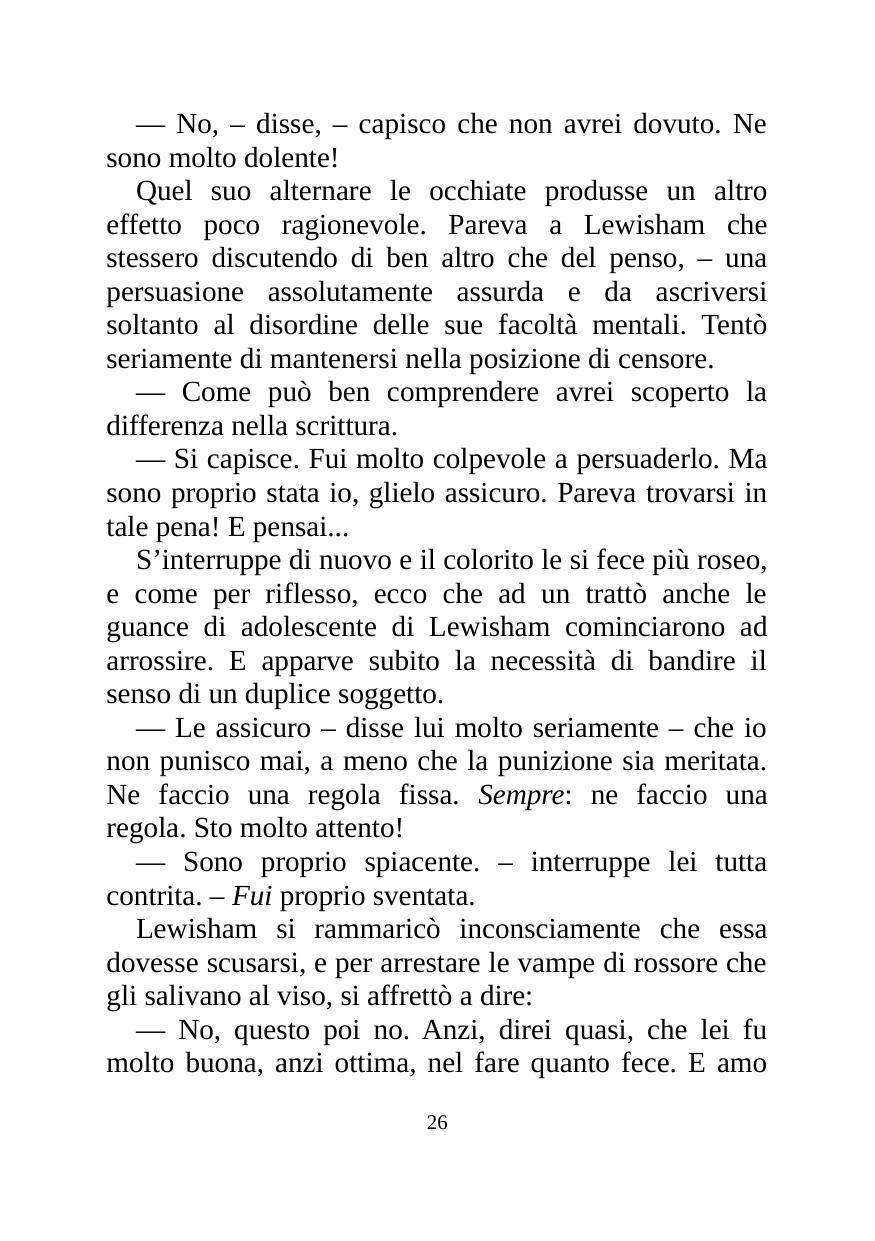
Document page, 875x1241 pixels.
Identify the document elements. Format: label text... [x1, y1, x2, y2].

text Lewisham si rammaricò inconsciamente che essa dovesse scusarsi, e per arrestare le vampe di rossore che gli salivano al viso, si affrettò a dire: [106, 911, 768, 1012]
text — Le assicuro – disse lui molto seriamente – che io non punisco mai, a meno che la punizione sia meritata. Ne faccio una regola fissa. Sempre: ne faccio una regola. Sto molto attento! [106, 710, 768, 844]
text — Come può ben comprendere avrei scoperto la differenza nella scrittura. [106, 374, 768, 442]
text — Si capisce. Fui molto colpevole a persuaderlo. Ma sono proprio stata io, glielo assicuro. Pareva trovarsi in tale pena! E pensai... [106, 442, 768, 542]
text — No, – disse, – capisco che non avrei dovuto. Ne sono molto dolente! [106, 106, 768, 173]
text Quel suo alternare le occhiate produsse un altro effetto poco ragionevole. Pareva a Lewisham che stessero discutendo di ben altro che del penso, – una persuasione assolutamente assurda e da ascriversi soltanto al disordine delle sue facoltà mentali. Tentò seriamente di mantenersi nella posizione di censore. [106, 173, 768, 374]
text S’interruppe di nuovo e il colorito le si fece più roseo, e come per riflesso, ecco che ad un trattò anche le guance di adolescente di Lewisham cominciarono ad arrossire. E apparve subito la necessità di bandire il senso di un duplice soggetto. [106, 542, 768, 710]
text — Sono proprio spiacente. – interruppe lei tutta contrita. – Fui proprio sventata. [106, 844, 768, 911]
text — No, questo poi no. Anzi, direi quasi, che lei fu molto buona, anzi ottima, nel fare quanto fece. E amo [106, 1012, 768, 1079]
